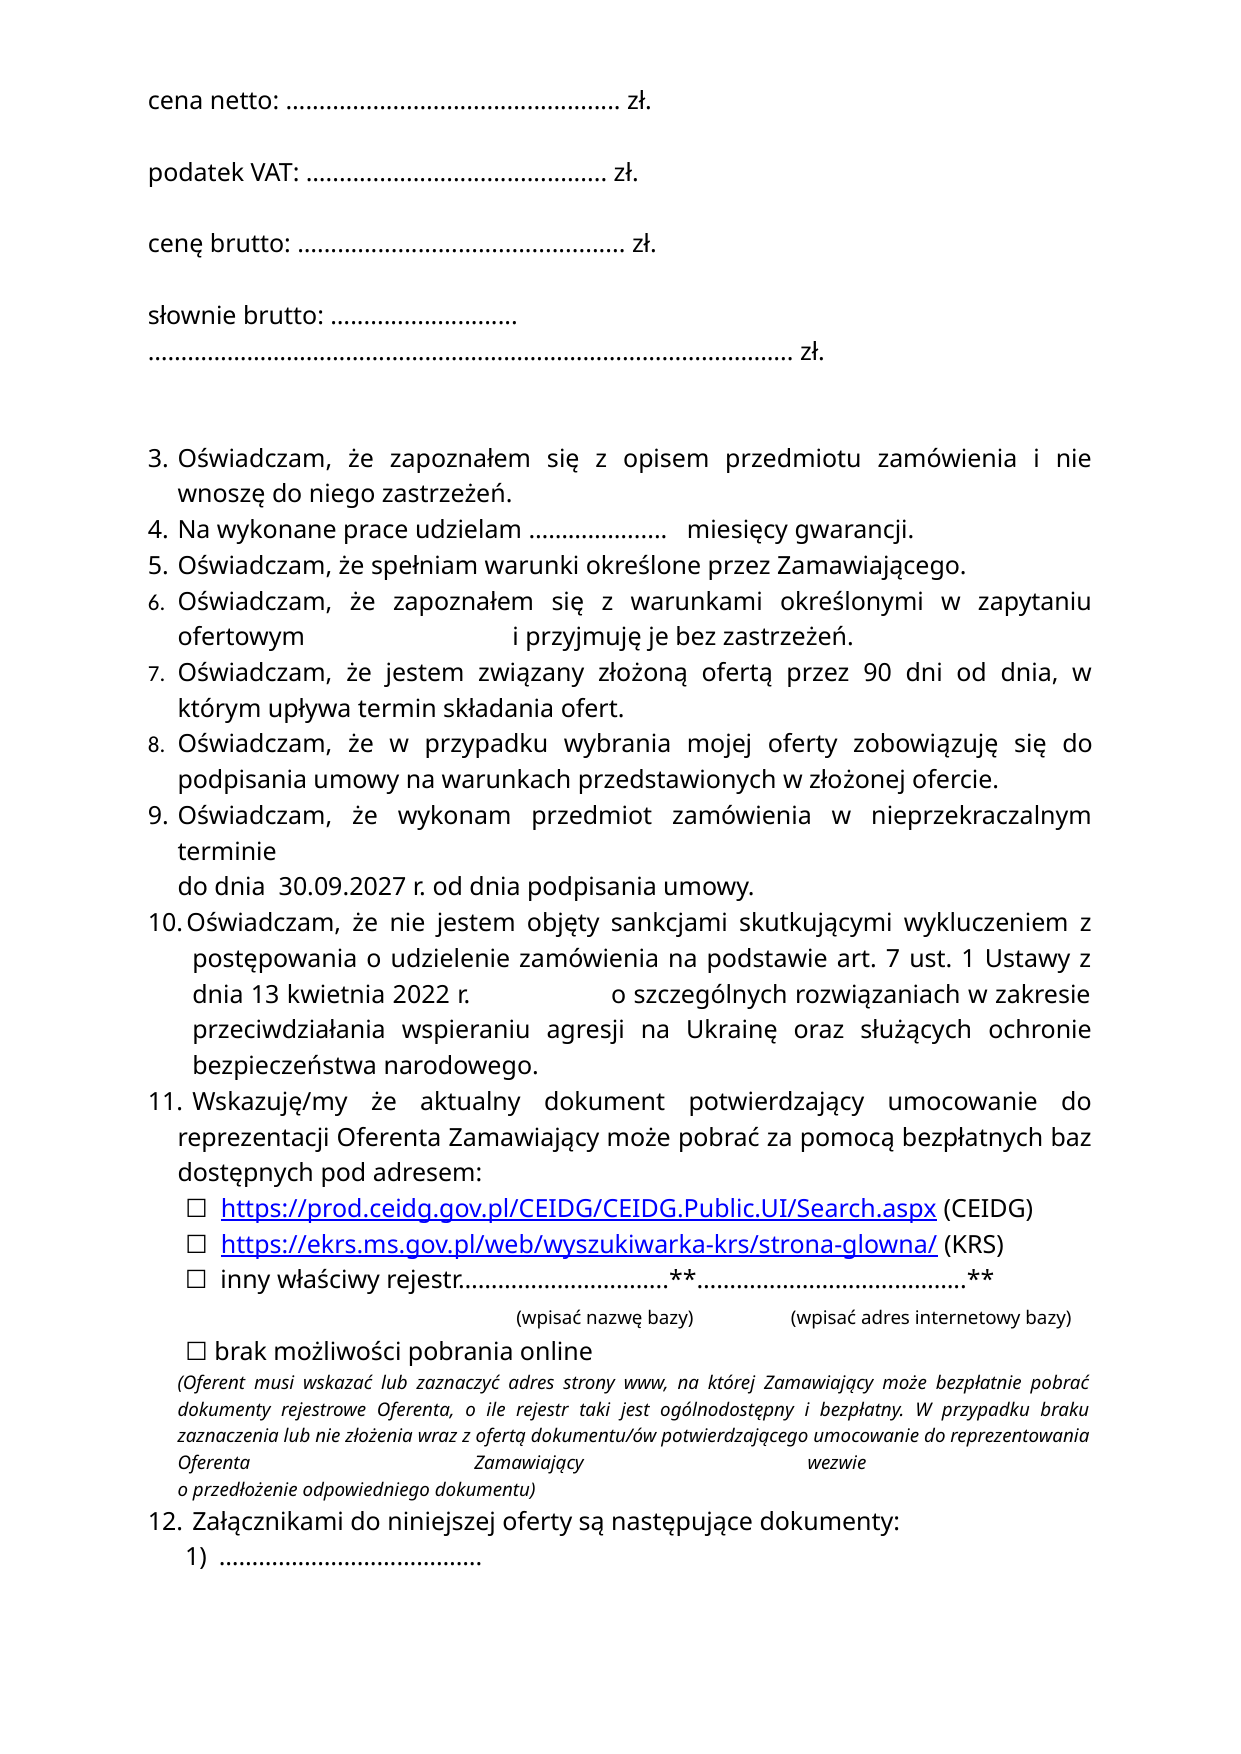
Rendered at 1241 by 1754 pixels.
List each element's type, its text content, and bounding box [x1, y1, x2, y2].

list Oświadczam, że zapoznałem się z opisem przedmiotu zamówienia i nie wnoszę do niego zastrzeżeń. [148, 440, 1092, 510]
text ☐ inny właściwy rejestr…………………………..**…………………………………..** [185, 1262, 1092, 1296]
text (Oferent musi wskazać lub zaznaczyć adres strony www, na której Zamawiający może bezpłatnie pobrać dokumenty rejestrowe Oferenta, o ile rejestr taki jest ogólnodostępny i bezpłatny. W przypadku braku zaznaczenia lub nie złożenia wraz z ofertą dokumentu/ów potwierdzającego umocowanie do reprezentowania Oferenta Zamawiający wezwie o przedłożenie odpowiedniego dokumentu) [177, 1369, 1092, 1502]
list Oświadczam, że nie jestem objęty sankcjami skutkującymi wykluczeniem z postępowania o udzielenie zamówienia na podstawie art. 7 ust. 1 Ustawy z dnia 13 kwietnia 2022 r. o szczególnych rozwiązaniach w zakresie przeciwdziałania wspieraniu agresji na Ukrainę oraz służących ochronie bezpieczeństwa narodowego. [148, 905, 1092, 1082]
list Oświadczam, że wykonam przedmiot zamówienia w nieprzekraczalnym terminie do dnia 30.09.2027 r. od dnia podpisania umowy. [148, 798, 1092, 903]
text cena netto: …............................................... zł. [148, 83, 1092, 117]
text podatek VAT: ….......................................... zł. [148, 154, 1092, 188]
text cenę brutto: ….............................................. zł. [148, 226, 1092, 260]
list Oświadczam, że jestem związany złożoną ofertą przez 90 dni od dnia, w którym upływa termin składania ofert. [148, 655, 1092, 724]
list Oświadczam, że zapoznałem się z warunkami określonymi w zapytaniu ofertowym i przyjmuję je bez zastrzeżeń. [148, 583, 1092, 653]
text słownie brutto: ….........................…………………………………………………………………………………….. zł. [148, 297, 1092, 367]
text ☐ brak możliwości pobrania online [185, 1333, 1092, 1368]
list …………………………………. [207, 1539, 1092, 1573]
text ☐ https://prod.ceidg.gov.pl/CEIDG/CEIDG.Public.UI/Search.aspx (CEIDG) [185, 1191, 1092, 1225]
text (wpisać nazwę bazy) (wpisać adres internetowy bazy) [185, 1298, 1092, 1332]
list Oświadczam, że spełniam warunki określone przez Zamawiającego. [148, 547, 1092, 582]
list Oświadczam, że w przypadku wybrania mojej oferty zobowiązuję się do podpisania umowy na warunkach przedstawionych w złożonej ofercie. [148, 726, 1092, 796]
list Na wykonane prace udzielam ……………...... miesięcy gwarancji. [148, 512, 1092, 546]
list Wskazuję/my że aktualny dokument potwierdzający umocowanie do reprezentacji Oferenta Zamawiający może pobrać za pomocą bezpłatnych baz dostępnych pod adresem: [148, 1083, 1092, 1189]
list Załącznikami do niniejszej oferty są następujące dokumenty: [148, 1503, 1092, 1537]
text ☐ https://ekrs.ms.gov.pl/web/wyszukiwarka-krs/strona-glowna/ (KRS) [185, 1226, 1092, 1260]
